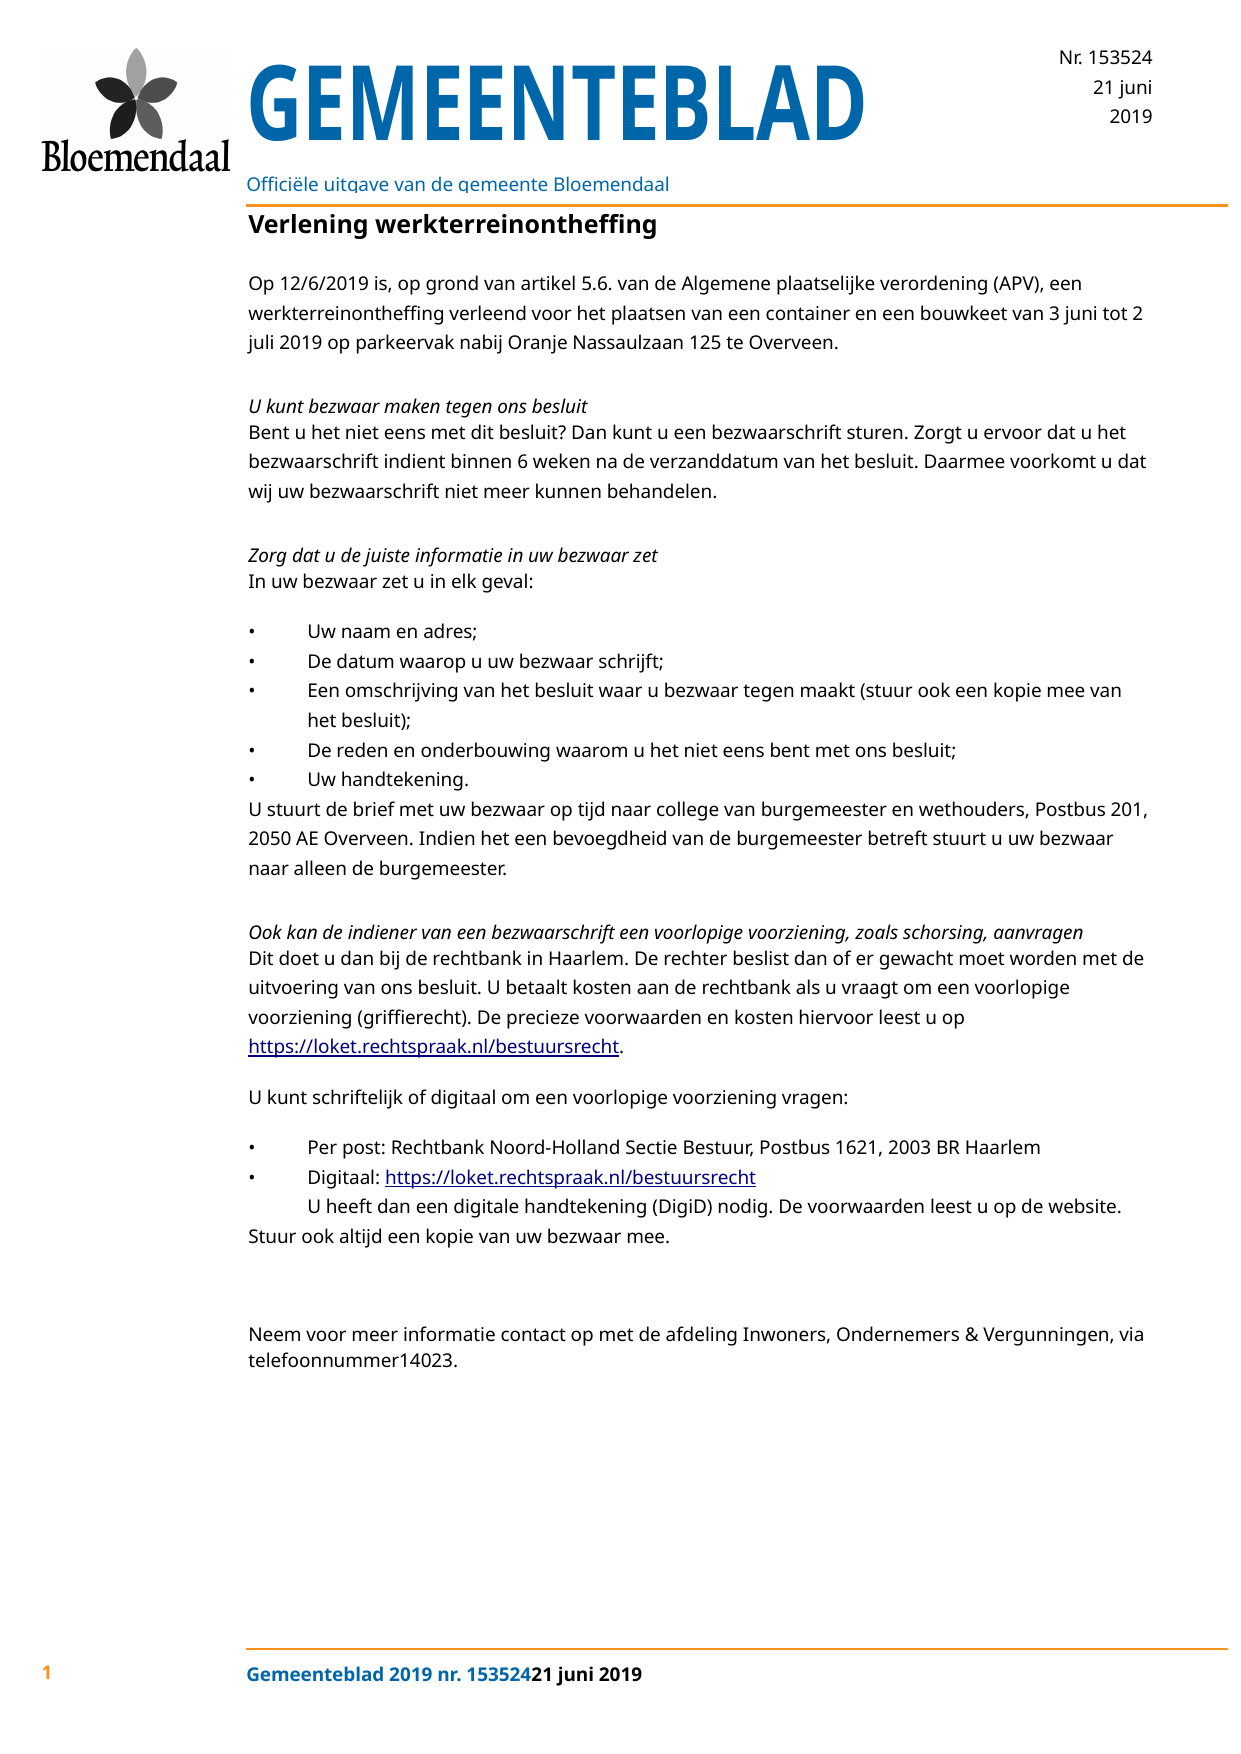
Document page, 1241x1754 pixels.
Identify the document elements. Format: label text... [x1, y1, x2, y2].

text U kunt schriftelijk of digitaal om een voorlopige voorziening vragen: [248, 1084, 1152, 1110]
text U kunt bezwaar maken tegen ons besluit [248, 393, 1152, 419]
text Dit doet u dan bij de rechtbank in Haarlem. De rechter beslist dan of er gewacht moet worden met de uitvoering van ons besluit. U betaalt kosten aan de rechtbank als u vraagt om een voorlopige voorziening (griffierecht). De precieze voorwaarden en kosten hiervoor leest u op https://loket.rechtspraak.nl/bestuursrecht. [248, 945, 1152, 1059]
list U heeft dan een digitale handtekening (DigiD) nodig. De voorwaarden leest u op de website. [248, 1193, 1152, 1219]
list Een omschrijving van het besluit waar u bezwaar tegen maakt (stuur ook een kopie mee van het besluit); [248, 678, 1152, 733]
list De reden en onderbouwing waarom u het niet eens bent met ons besluit; [248, 737, 1152, 762]
list Uw handtekening. [248, 766, 1152, 792]
list Per post: Rechtbank Noord-Holland Sectie Bestuur, Postbus 1621, 2003 BR Haarlem [248, 1134, 1152, 1160]
picture [41, 47, 231, 172]
text Stuur ook altijd een kopie van uw bezwaar mee. [248, 1223, 1152, 1249]
list Digitaal: https://loket.rechtspraak.nl/bestuursrecht [248, 1164, 1152, 1190]
text Verlening werkterreinontheffing [248, 207, 1152, 241]
list De datum waarop u uw bezwaar schrijft; [248, 648, 1152, 674]
text U stuurt de brief met uw bezwaar op tijd naar college van burgemeester en wethouders, Postbus 201, 2050 AE Overveen. Indien het een bevoegdheid van de burgemeester betreft stuurt u uw bezwaar naar alleen de burgemeester. [248, 796, 1152, 881]
text Neem voor meer informatie contact op met de afdeling Inwoners, Ondernemers & Vergunningen, via telefoonnummer14023. [248, 1321, 1152, 1373]
text Ook kan de indiener van een bezwaarschrift een voorlopige voorziening, zoals schorsing, aanvragen [248, 919, 1152, 945]
text Bent u het niet eens met dit besluit? Dan kunt u een bezwaarschrift sturen. Zorgt u ervoor dat u het bezwaarschrift indient binnen 6 weken na de verzanddatum van het besluit. Daarmee voorkomt u dat wij uw bezwaarschrift niet meer kunnen behandelen. [248, 419, 1152, 504]
text Op 12/6/2019 is, op grond van artikel 5.6. van de Algemene plaatselijke verordening (APV), een werkterreinontheffing verleend voor het plaatsen van een container en een bouwkeet van 3 juni tot 2 juli 2019 op parkeervak nabij Oranje Nassaulzaan 125 te Overveen. [248, 270, 1152, 355]
text Zorg dat u de juiste informatie in uw bezwaar zet [248, 542, 1152, 568]
text In uw bezwaar zet u in elk geval: [248, 568, 1152, 594]
list Uw naam en adres; [248, 618, 1152, 644]
